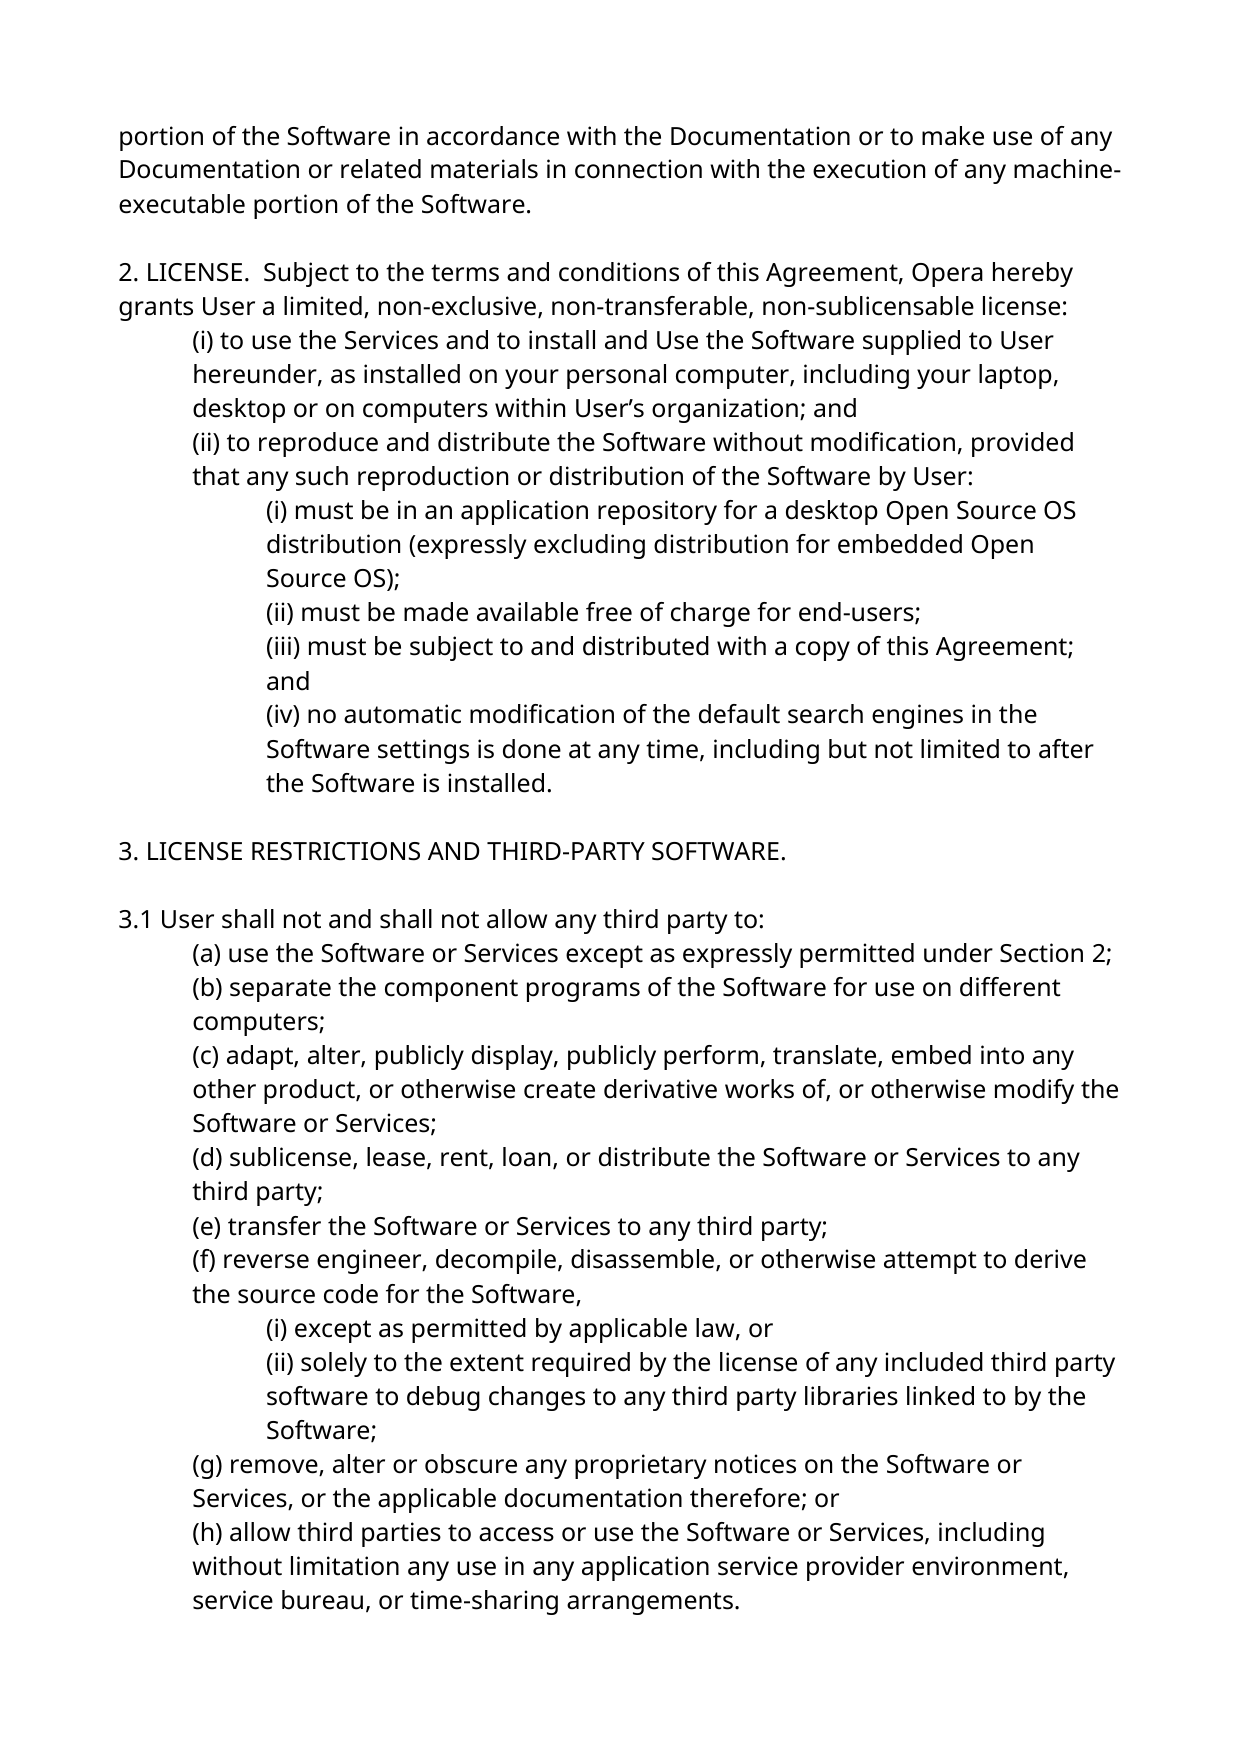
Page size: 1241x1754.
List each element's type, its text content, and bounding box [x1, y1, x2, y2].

text (h) allow third parties to access or use the Software or Services, including without limitation any use in any application service provider environment, service bureau, or time-sharing arrangements. [192, 1515, 1122, 1617]
text portion of the Software in accordance with the Documentation or to make use of any Documentation or related materials in connection with the execution of any machine-executable portion of the Software. [118, 118, 1122, 220]
text (iii) must be subject to and distributed with a copy of this Agreement; and [266, 629, 1122, 697]
text (iv) no automatic modification of the default search engines in the Software settings is done at any time, including but not limited to after the Software is installed. [266, 697, 1122, 799]
text 3. LICENSE RESTRICTIONS AND THIRD-PARTY SOFTWARE. [118, 833, 1122, 867]
text (ii) must be made available free of charge for end-users; [266, 595, 1122, 629]
text (i) except as permitted by applicable law, or [266, 1310, 1122, 1344]
text (f) reverse engineer, decompile, disassemble, or otherwise attempt to derive the source code for the Software, [192, 1242, 1122, 1310]
text (d) sublicense, lease, rent, loan, or distribute the Software or Services to any third party; [192, 1140, 1122, 1208]
text (e) transfer the Software or Services to any third party; [192, 1208, 1122, 1242]
text 2. LICENSE. Subject to the terms and conditions of this Agreement, Opera hereby grants User a limited, non-exclusive, non-transferable, non-sublicensable license: [118, 254, 1122, 322]
text (g) remove, alter or obscure any proprietary notices on the Software or Services, or the applicable documentation therefore; or [192, 1447, 1122, 1515]
text (c) adapt, alter, publicly display, publicly perform, translate, embed into any other product, or otherwise create derivative works of, or otherwise modify the Software or Services; [192, 1038, 1122, 1140]
text (i) must be in an application repository for a desktop Open Source OS distribution (expressly excluding distribution for embedded Open Source OS); [266, 493, 1122, 595]
text (b) separate the component programs of the Software for use on different computers; [192, 970, 1122, 1038]
text (ii) to reproduce and distribute the Software without modification, provided that any such reproduction or distribution of the Software by User: [192, 425, 1122, 493]
text 3.1 User shall not and shall not allow any third party to: [118, 902, 1122, 936]
text (i) to use the Services and to install and Use the Software supplied to User hereunder, as installed on your personal computer, including your laptop, desktop or on computers within User’s organization; and [192, 322, 1122, 425]
text (ii) solely to the extent required by the license of any included third party software to debug changes to any third party libraries linked to by the Software; [266, 1344, 1122, 1447]
text (a) use the Software or Services except as expressly permitted under Section 2; [192, 936, 1122, 970]
